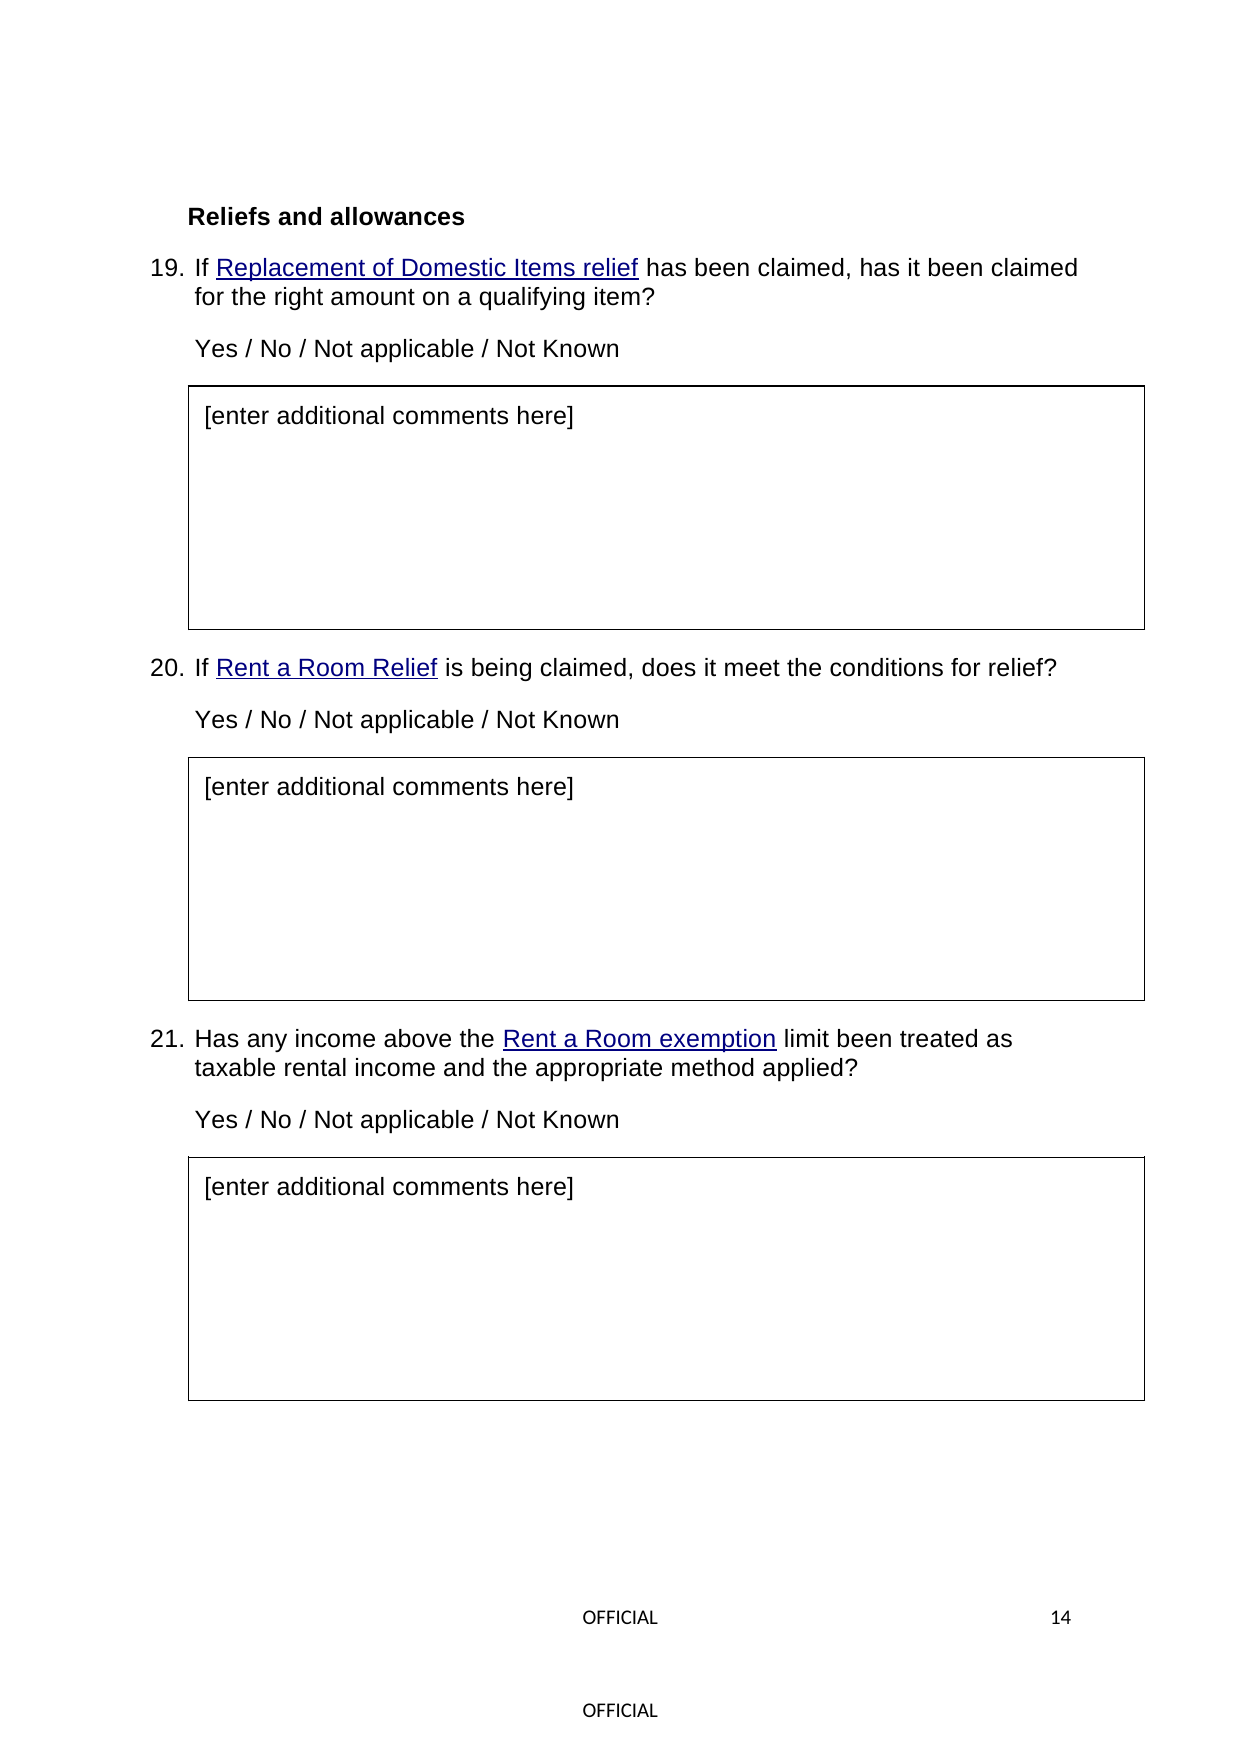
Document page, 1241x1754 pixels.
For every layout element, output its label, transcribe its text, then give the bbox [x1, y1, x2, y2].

text [enter additional comments here] [204, 772, 1125, 801]
subtitle Yes / No / Not applicable / Not Known [194, 705, 1090, 734]
subtitle If Rent a Room Relief is being claimed, does it meet the conditions for relief? [150, 653, 1090, 682]
subtitle Yes / No / Not applicable / Not Known [194, 334, 1090, 362]
text [enter additional comments here] [204, 401, 1125, 429]
subtitle If Replacement of Domestic Items relief has been claimed, has it been claimed for the right amount on a qualifying item? [150, 253, 1090, 311]
subtitle Reliefs and allowances [187, 202, 1090, 230]
text [enter additional comments here] [204, 1172, 1125, 1201]
subtitle Has any income above the Rent a Room exemption limit been treated as taxable rental income and the appropriate method applied? [150, 1024, 1090, 1082]
subtitle Yes / No / Not applicable / Not Known [194, 1105, 1090, 1133]
